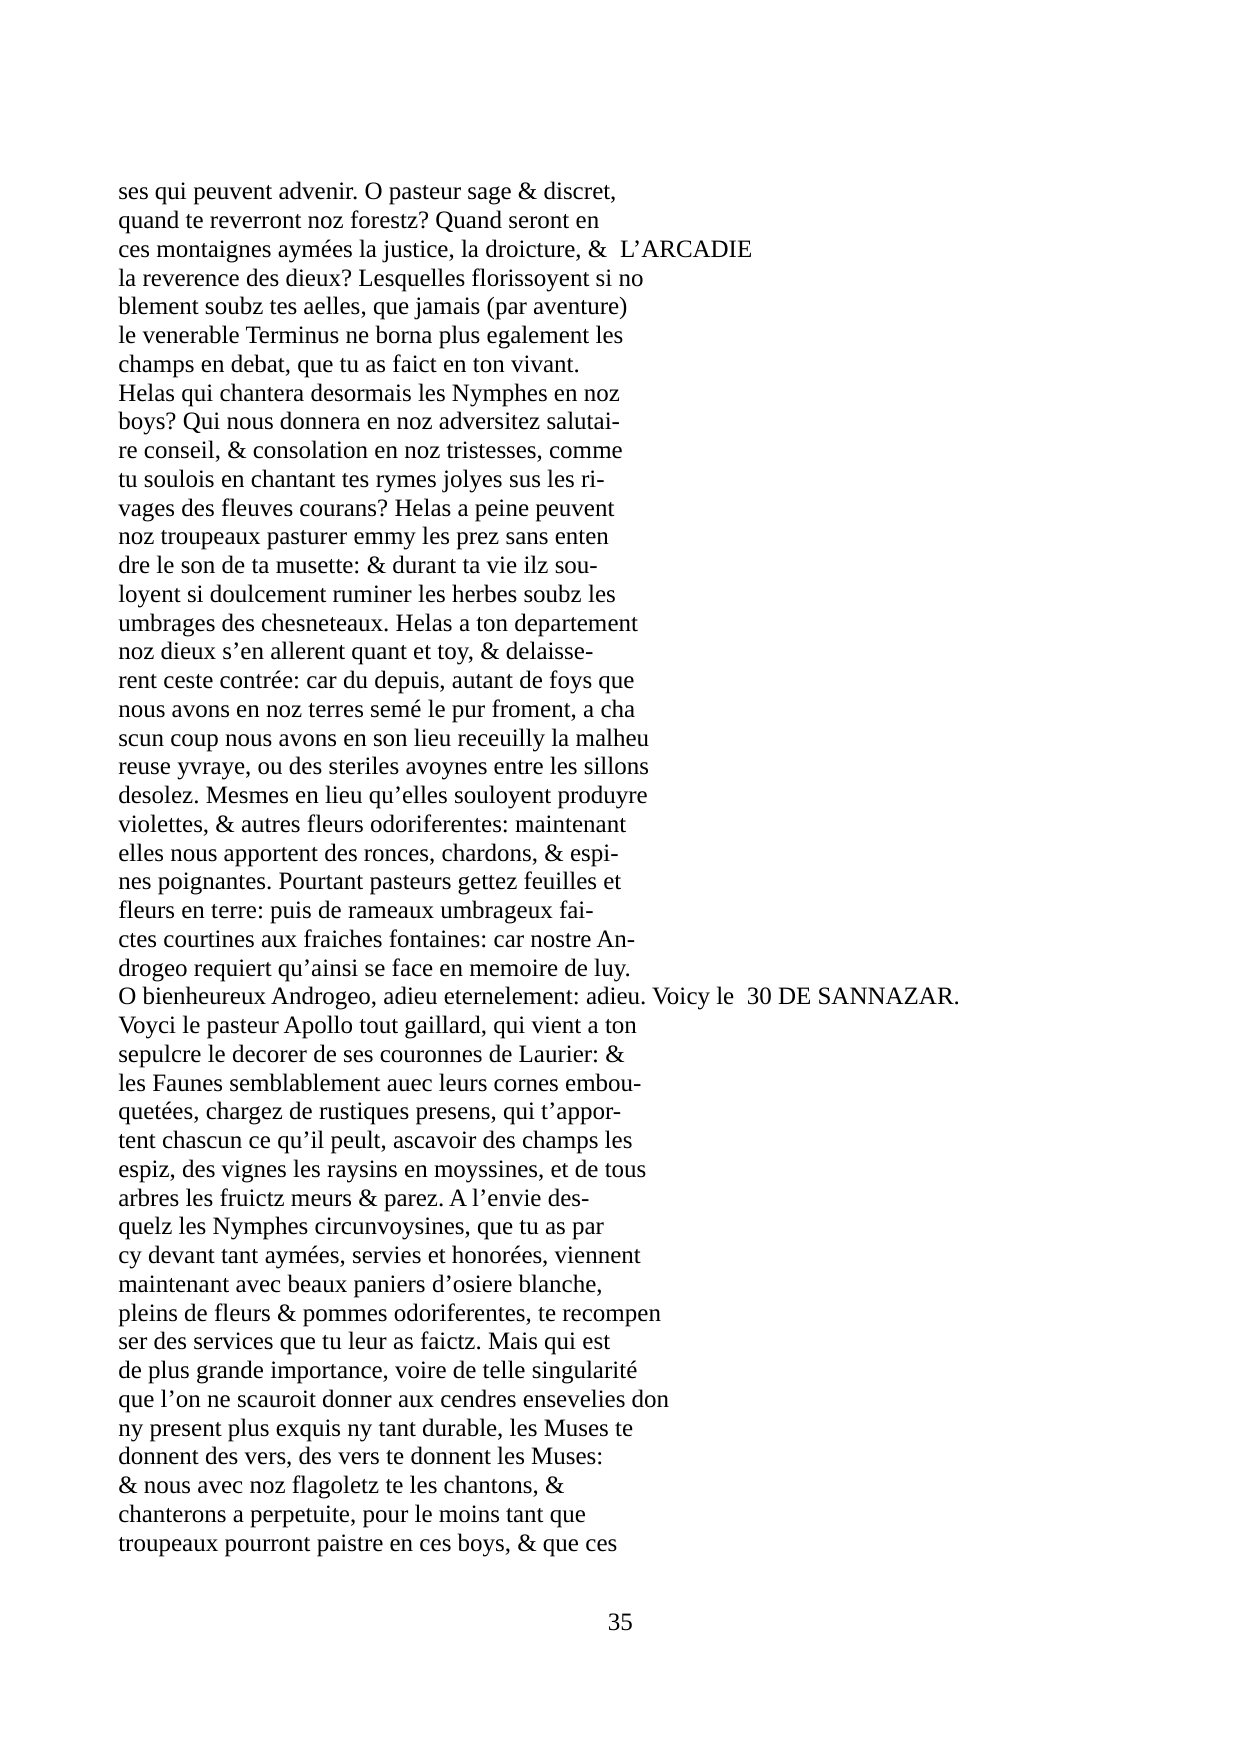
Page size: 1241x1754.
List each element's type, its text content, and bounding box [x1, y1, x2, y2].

text soudainement nous sembla ouyr de loing un son com me d’un haultboys, & deNaccaires, entremeslé de plusieurs exclamations de pasteurs merveilleu- sement penetrantes: parquoy sans autre demeure ti- rasmes vers celle partie de la montaigne ou ce tu- multe s’ entendoit: & tant cheminasmes atravers la forest, que finablement trouvasmes environ dix va- chiers qui dansoyent en rond a l’entour du venera- ble sepulchre du defunct Androgeo, imitans les Sa- tyres, qui souventesfois par les forestz environ la my- nuyt attendent les Nymphes ayméees au sortir des fleuves prochains. Quoy voyant, nous meslasmes par- my eux pour celebrer le mortuaire office. Entre ces vachiers celuy qui estoit de la plus grande apparence, se meit au meilleu du bal pres la haute pyramide contre un autel nouvellement faict d’herbes odorife- rentes, et la (selon la coustume antique) se print a re- pendre deux vaisseaux de laict fraiz, deux de sang sacré, deux autres de bon vin viel rendant une fu- mée merveilleusement agreable, & grande abondan ce de fleurettes diverses en couleurs, accordant en douce & piteuse armonye au son du haultboys & des Naccaires, chantant diffusement les louenges du pa- steur la ensevely, disant, Resjouy toy Androgeo, res- jouy toy noble pasteur: si apres la fin de ceste vie l’ouyr est concedé aux ames sans corps, escoute a cest’ heure 29 DE SANNAZAR. heure noz paroles: et prens en bonne part ces louenges de tes bouviers, nonobstant qu’elles ne soyent compara- bles a celles que tu peulx avoir au lieu ou maintenant tu resides en eternelle felicité. Certes je croy que ton ame gracieuse va voletant a ceste heure alentour de ces fo restz: & qu’elle veoit et entend de poinct en poinct ce que par nous aujourd’hui se faict en memoire d’elle sus ceste neuve sepulture. Or s’il est ainsi, com ment se peult il faire qu’elle ne responde a tant ap- peller? Dea, tu soulois avec le doux son de ta mu- sette resjouyr toute ceste forest, la remplissant d’ar- monie inestimable. Es tu doncques maintenant con- trainct de gesir en eternel silence, par estre cloz en un petit lieu, entre des pierres froydes & dures? Helas, par tes doulces paroles tu soulois si bien ac- corder les controverses des pasteurs. O comment tu les as a ta departie laissez douteux, & mal con- tens oultre mesure? O noble pere & patron de tou te ceste troupe pastorale, ou trouverons nous ton pa reil? de qui suyvrons nous les commandemens? Soubz quelle discipline vivrons nous desormais en asseu- rance? Certainement je ne puis penser qui sera d’icy en avant nostre fidele directeur es choses douteu- ses qui peuvent advenir. O pasteur sage & discret, quand te reverront noz forestz? Quand seront en ces montaignes aymées la justice, la droicture, & L’ARCADIE la reverence des dieux? Lesquelles florissoyent si no blement soubz tes aelles, que jamais (par aventure) le venerable Terminus ne borna plus egalement les champs en debat, que tu as faict en ton vivant. Helas qui chantera desormais les Nymphes en noz boys? Qui nous donnera en noz adversitez salutai- re conseil, & consolation en noz tristesses, comme tu soulois en chantant tes rymes jolyes sus les ri- vages des fleuves courans? Helas a peine peuvent noz troupeaux pasturer emmy les prez sans enten dre le son de ta musette: & durant ta vie ilz sou- loyent si doulcement ruminer les herbes soubz les umbrages des chesneteaux. Helas a ton departement noz dieux s’en allerent quant et toy, & delaisse- rent ceste contrée: car du depuis, autant de foys que nous avons en noz terres semé le pur froment, a cha scun coup nous avons en son lieu receuilly la malheu reuse yvraye, ou des steriles avoynes entre les sillons desolez. Mesmes en lieu qu’elles souloyent produyre violettes, & autres fleurs odoriferentes: maintenant elles nous apportent des ronces, chardons, & espi- nes poignantes. Pourtant pasteurs gettez feuilles et fleurs en terre: puis de rameaux umbrageux fai- ctes courtines aux fraiches fontaines: car nostre An- drogeo requiert qu’ainsi se face en memoire de luy. O bienheureux Androgeo, adieu eternelement: adieu. Voicy le 30 DE SANNAZAR. Voyci le pasteur Apollo tout gaillard, qui vient a ton sepulcre le decorer de ses couronnes de Laurier: & les Faunes semblablement auec leurs cornes embou- quetées, chargez de rustiques presens, qui t’appor- tent chascun ce qu’il peult, ascavoir des champs les espiz, des vignes les raysins en moyssines, et de tous arbres les fruictz meurs & parez. A l’envie des- quelz les Nymphes circunvoysines, que tu as par cy devant tant aymées, servies et honorées, viennent maintenant avec beaux paniers d’osiere blanche, pleins de fleurs & pommes odoriferentes, te recompen ser des services que tu leur as faictz. Mais qui est de plus grande importance, voire de telle singularité que l’on ne scauroit donner aux cendres ensevelies don ny present plus exquis ny tant durable, les Muses te donnent des vers, des vers te donnent les Muses: & nous avec noz flagoletz te les chantons, & chanterons a perpetuite, pour le moins tant que troupeaux pourront paistre en ces boys, & que ces Pins, Erables, & Planes qui t’environnent, & en- courtineront tant que le monde sera monde, murmu- reront ton venerable nom, et que les Toreaux mu- gissans, avec toutes les troupes champestres feront re- verence a ton umbre, te cryant a haute voix parmy les forestz resonnantes: tellement que des cest’heure en avant tu seras mis au catalogue de noz dieux, L’ARCADIE & te ferons sacrifices aussi bien comme a Bacchus, & a la saincte Ceres, en yver aupres du feu, & en esté a la fraiche umbre. Et autant sueront les Ifz mortiferes miel doux & delicieux,& les fleurs soefues & delicates le feront amer & de mauvai- se saveur, plustost aussi se moyssoneront les bledz en yuer, & en esté se cueilleront les oliues perue- nues a deue maturité, que par ces forestz perisse ta renommee. [118, 176, 1122, 1556]
